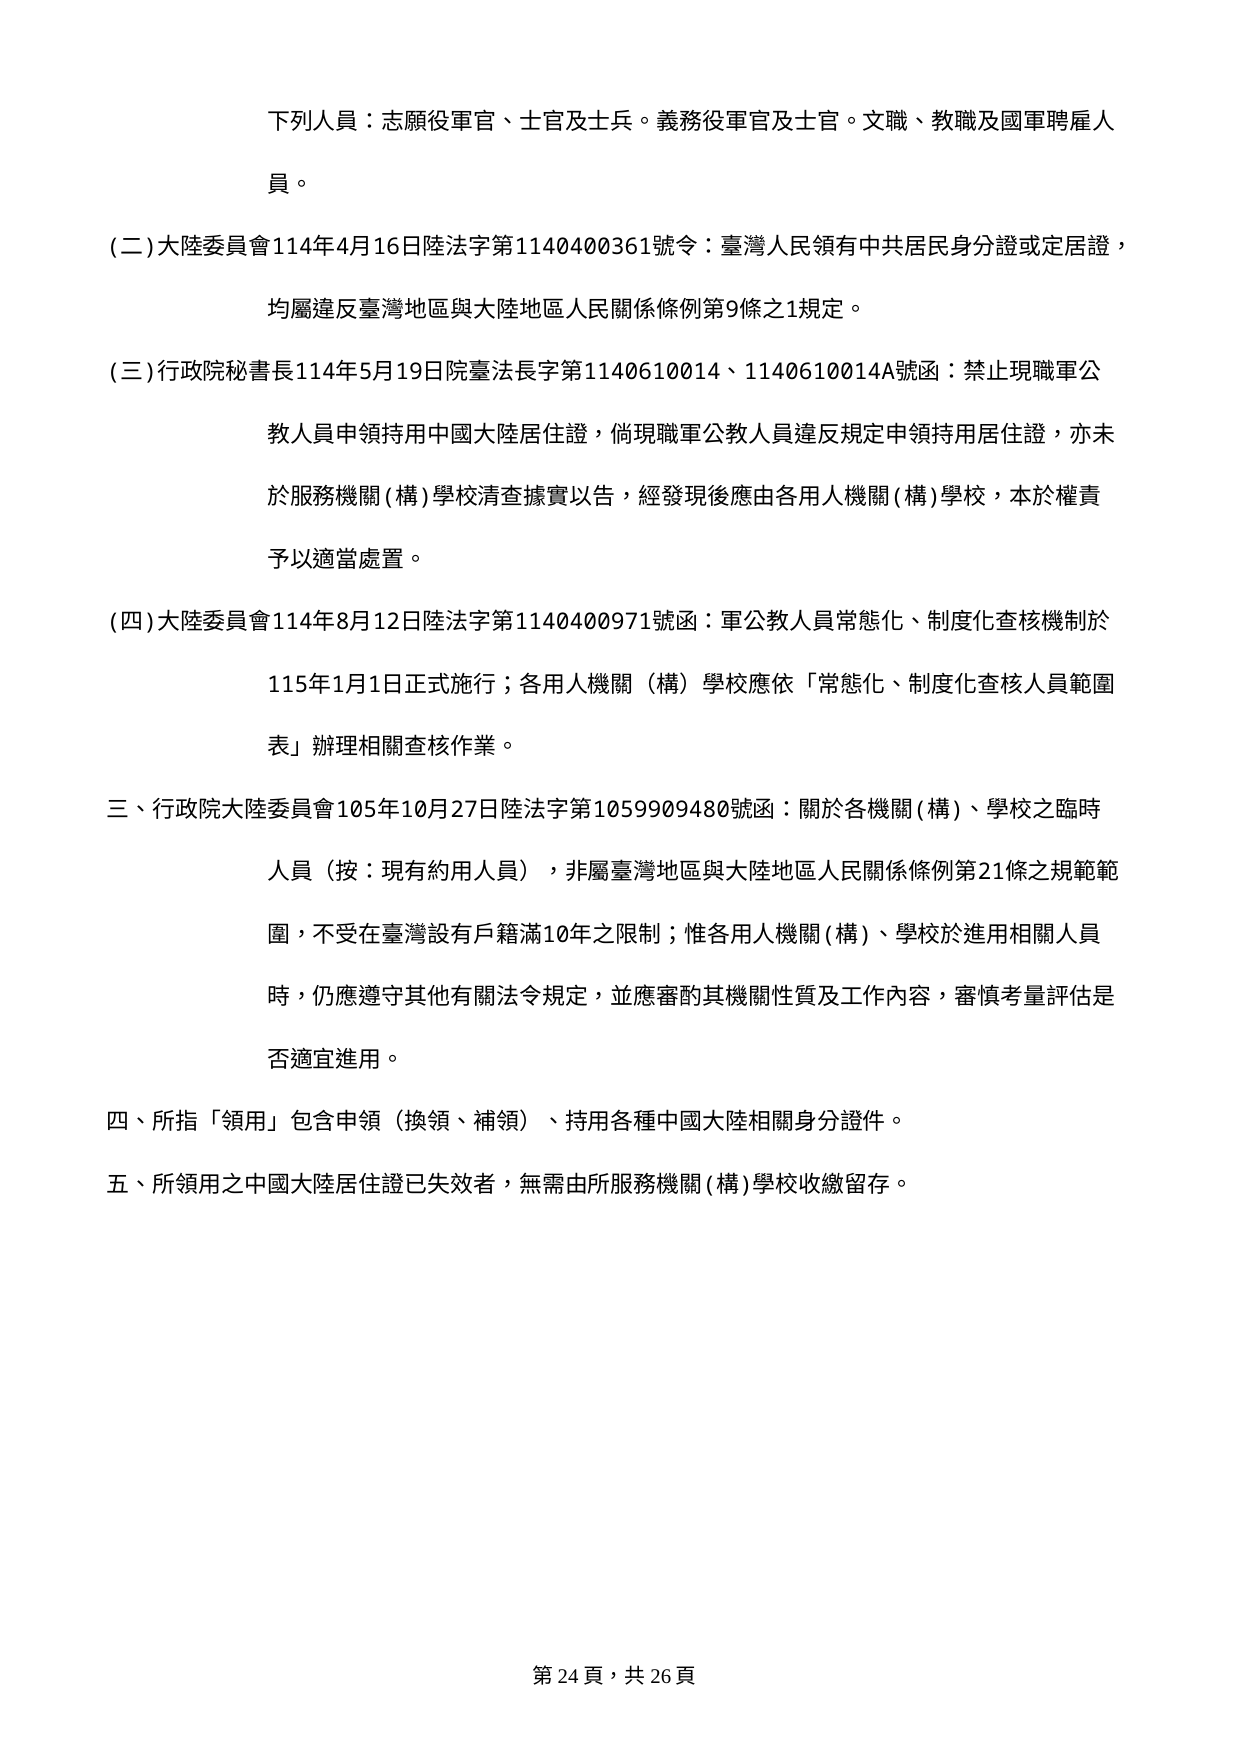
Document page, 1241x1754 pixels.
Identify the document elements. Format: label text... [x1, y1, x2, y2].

text 三、行政院大陸委員會105年10月27日陸法字第1059909480號函：關於各機關(構)、學校之臨時人員（按：現有約用人員），非屬臺灣地區與大陸地區人民關係條例第21條之規範範圍，不受在臺灣設有戶籍滿10年之限制；惟各用人機關(構)、學校於進用相關人員時，仍應遵守其他有關法令規定，並應審酌其機關性質及工作內容，審慎考量評估是否適宜進用。 [106, 766, 1122, 1078]
text 五、所領用之中國大陸居住證已失效者，無需由所服務機關(構)學校收繳留存。 [106, 1141, 1122, 1203]
text (二)大陸委員會114年4月16日陸法字第1140400361號令：臺灣人民領有中共居民身分證或定居證，均屬違反臺灣地區與大陸地區人民關係條例第9條之1規定。 [106, 203, 1122, 328]
text (四)大陸委員會114年8月12日陸法字第1140400971號函：軍公教人員常態化、制度化查核機制於115年1月1日正式施行；各用人機關（構）學校應依「常態化、制度化查核人員範圍表」辦理相關查核作業。 [106, 578, 1122, 766]
text 四、所指「領用」包含申領（換領、補領）、持用各種中國大陸相關身分證件。 [106, 1078, 1122, 1141]
text 下列人員：志願役軍官、士官及士兵。義務役軍官及士官。文職、教職及國軍聘雇人員。 [106, 78, 1122, 203]
text (三)行政院秘書長114年5月19日院臺法長字第1140610014、1140610014A號函：禁止現職軍公教人員申領持用中國大陸居住證，倘現職軍公教人員違反規定申領持用居住證，亦未於服務機關(構)學校清查據實以告，經發現後應由各用人機關(構)學校，本於權責予以適當處置。 [106, 328, 1122, 578]
